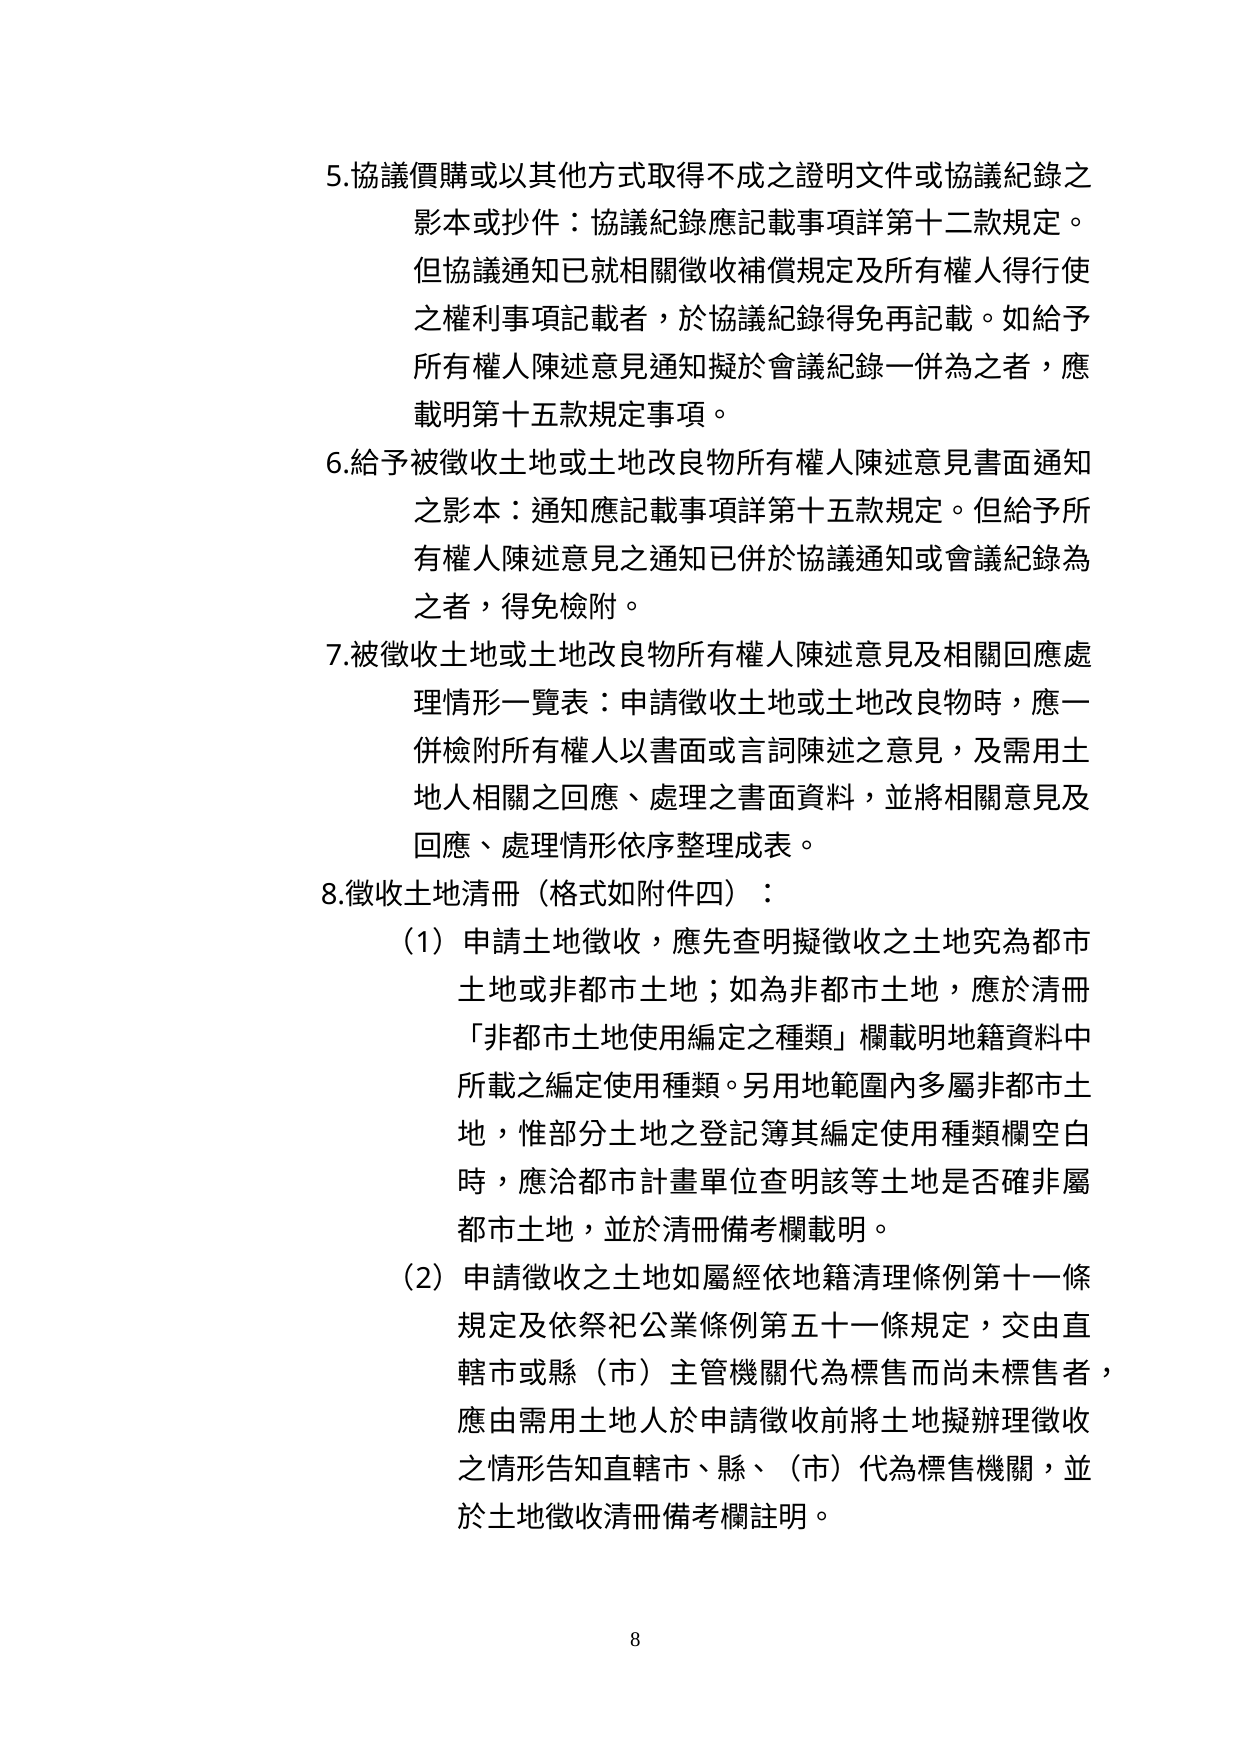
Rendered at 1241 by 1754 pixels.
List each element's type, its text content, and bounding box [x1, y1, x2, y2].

text 6.給予被徵收土地或土地改良物所有權人陳述意見書面通知之影本：通知應記載事項詳第十五款規定。但給予所有權人陳述意見之通知已併於協議通知或會議紀錄為之者，得免檢附。 [252, 435, 1092, 627]
text 7.被徵收土地或土地改良物所有權人陳述意見及相關回應處理情形一覽表：申請徵收土地或土地改良物時，應一併檢附所有權人以書面或言詞陳述之意見，及需用土地人相關之回應、處理之書面資料，並將相關意見及回應、處理情形依序整理成表。 [252, 627, 1092, 866]
text （2）申請徵收之土地如屬經依地籍清理條例第十一條規定及依祭祀公業條例第五十一條規定，交由直轄市或縣（市）主管機關代為標售而尚未標售者，應由需用土地人於申請徵收前將土地擬辦理徵收之情形告知直轄市、縣、（市）代為標售機關，並於土地徵收清冊備考欄註明。 [376, 1250, 1092, 1537]
text 8.徵收土地清冊（格式如附件四）： [252, 866, 1092, 914]
text （1）申請土地徵收，應先查明擬徵收之土地究為都市土地或非都市土地；如為非都市土地，應於清冊「非都市土地使用編定之種類」欄載明地籍資料中所載之編定使用種類。另用地範圍內多屬非都市土地，惟部分土地之登記簿其編定使用種類欄空白時，應洽都市計畫單位查明該等土地是否確非屬都市土地，並於清冊備考欄載明。 [376, 914, 1092, 1250]
text 5.協議價購或以其他方式取得不成之證明文件或協議紀錄之影本或抄件：協議紀錄應記載事項詳第十二款規定。但協議通知已就相關徵收補償規定及所有權人得行使之權利事項記載者，於協議紀錄得免再記載。如給予所有權人陳述意見通知擬於會議紀錄一併為之者，應載明第十五款規定事項。 [252, 148, 1092, 435]
